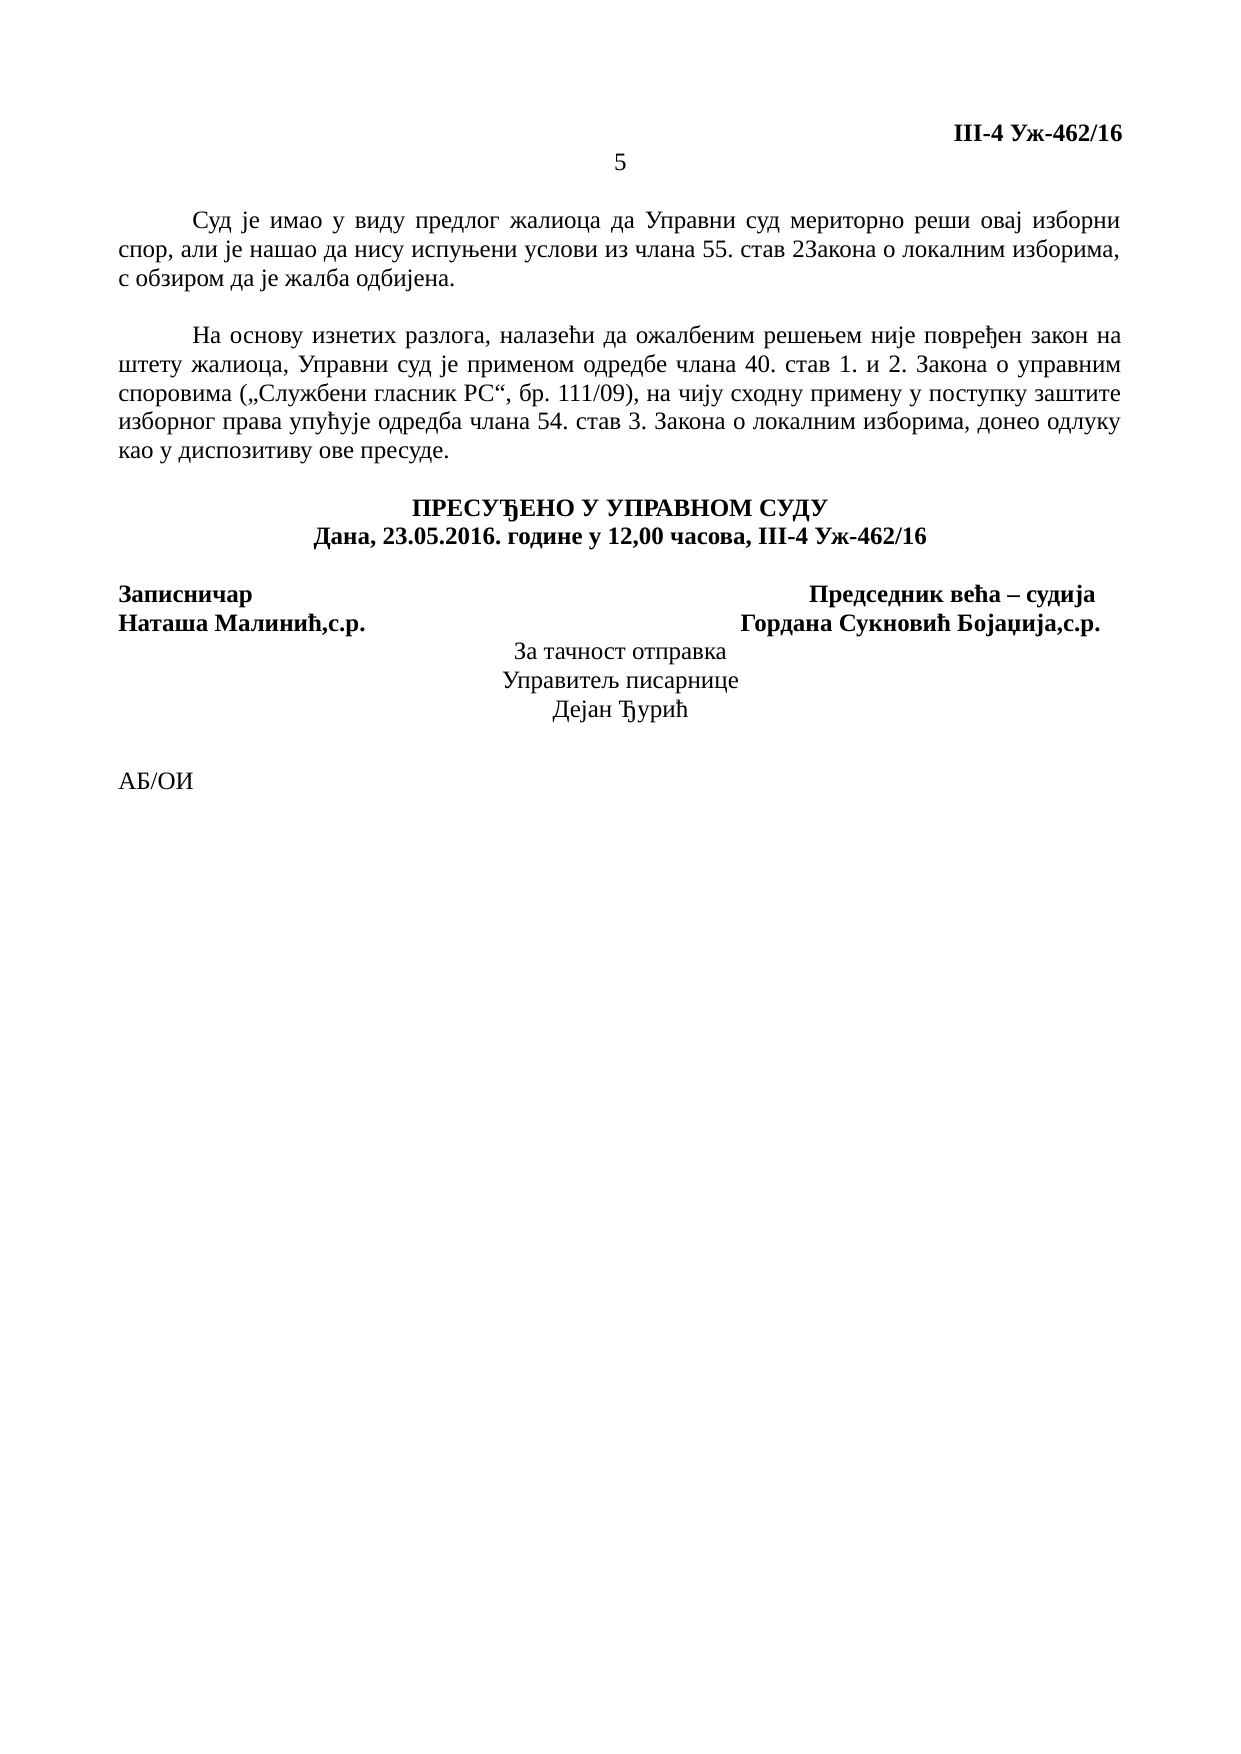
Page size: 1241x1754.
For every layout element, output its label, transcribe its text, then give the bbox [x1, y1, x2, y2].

text Наташа Малинић,с.р. Гордана Сукновић Бојаџија,с.р. [118, 608, 1122, 636]
text Записничар Председник већа – судија [118, 579, 1122, 608]
text Суд је имао у виду предлог жалиоца да Управни суд мериторно реши овај изборни спор, али је нашао да нису испуњени услови из члана 55. став 2Закона о локалним изборима, с обзиром да је жалба одбијена. [118, 205, 1122, 291]
text На основу изнетих разлога, налазећи да ожалбеним решењем није повређен закон на штету жалиоца, Управни суд је применом одредбе члана 40. став 1. и 2. Закона о управним споровима („Службени гласник РС“, бр. 111/09), на чију сходну примену у поступку заштите изборног права упућује одредба члана 54. став 3. Закона о локалним изборима, донео одлуку као у диспозитиву ове пресуде. [118, 320, 1122, 464]
text Дана, 23.05.2016. године у 12,00 часова, III-4 Уж-462/16 [118, 521, 1122, 550]
text Дејан Ђурић [118, 694, 1122, 723]
text ПРЕСУЂЕНО У УПРАВНОМ СУДУ [118, 493, 1122, 521]
text За тачност отправка [118, 636, 1122, 665]
text Управитељ писарнице [118, 665, 1122, 694]
text АБ/ОИ [118, 766, 1122, 794]
